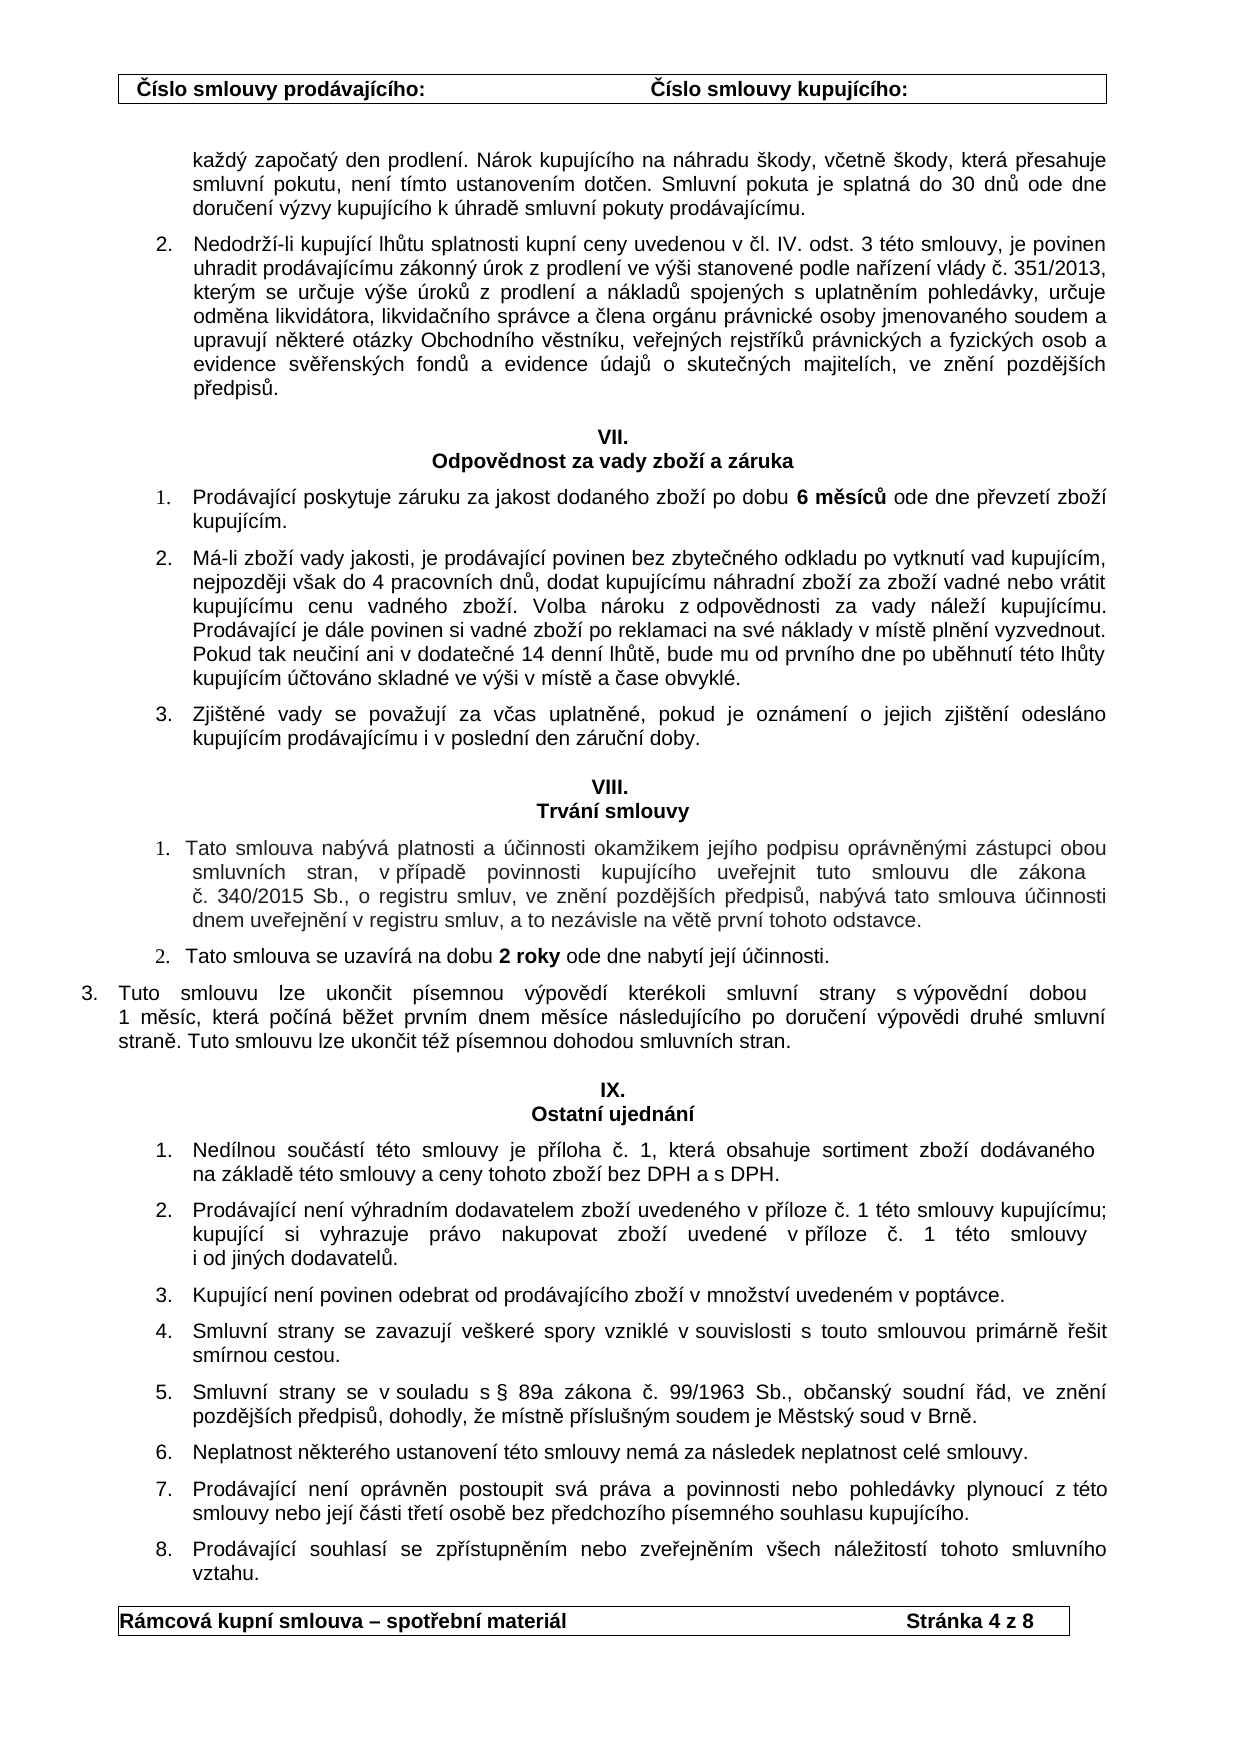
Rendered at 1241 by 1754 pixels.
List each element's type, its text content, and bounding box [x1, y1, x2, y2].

text VIII. [118, 775, 1107, 799]
subtitle Odpovědnost za vady zboží a záruka [118, 449, 1107, 473]
list Kupující není povinen odebrat od prodávajícího zboží v množství uvedeném v poptávce. [155, 1283, 1107, 1307]
text Trvání smlouvy [118, 799, 1107, 823]
list Má-li zboží vady jakosti, je prodávající povinen bez zbytečného odkladu po vytknutí vad kupujícím, nejpozději však do 4 pracovních dnů, dodat kupujícímu náhradní zboží za zboží vadné nebo vrátit kupujícímu cenu vadného zboží. Volba nároku z odpovědnosti za vady náleží kupujícímu. Prodávající je dále povinen si vadné zboží po reklamaci na své náklady v místě plnění vyzvednout. Pokud tak neučiní ani v dodatečné 14 denní lhůtě, bude mu od prvního dne po uběhnutí této lhůty kupujícím účtováno skladné ve výši v místě a čase obvyklé. [155, 546, 1107, 689]
list Neplatnost některého ustanovení této smlouvy nemá za následek neplatnost celé smlouvy. [155, 1440, 1107, 1464]
list Prodávající souhlasí se zpřístupněním nebo zveřejněním všech náležitostí tohoto smluvního vztahu. [155, 1537, 1107, 1585]
text IX. [118, 1077, 1107, 1101]
list Tato smlouva se uzavírá na dobu 2 roky ode dne nabytí její účinnosti. [155, 944, 1107, 968]
list Smluvní strany se v souladu s § 89a zákona č. 99/1963 Sb., občanský soudní řád, ve znění pozdějších předpisů, dohodly, že místně příslušným soudem je Městský soud v Brně. [155, 1379, 1107, 1427]
list Nedodrží-li kupující lhůtu splatnosti kupní ceny uvedenou v čl. IV. odst. 3 této smlouvy, je povinen uhradit prodávajícímu zákonný úrok z prodlení ve výši stanovené podle nařízení vlády č. 351/2013, kterým se určuje výše úroků z prodlení a nákladů spojených s uplatněním pohledávky, určuje odměna likvidátora, likvidačního správce a člena orgánu právnické osoby jmenovaného soudem a upravují některé otázky Obchodního věstníku, veřejných rejstříků právnických a fyzických osob a evidence svěřenských fondů a evidence údajů o skutečných majitelích, ve znění pozdějších předpisů. [156, 232, 1107, 400]
list Nedílnou součástí této smlouvy je příloha č. 1, která obsahuje sortiment zboží dodávaného na základě této smlouvy a ceny tohoto zboží bez DPH a s DPH. [155, 1138, 1107, 1186]
list Prodávající není oprávněn postoupit svá práva a povinnosti nebo pohledávky plynoucí z této smlouvy nebo její části třetí osobě bez předchozího písemného souhlasu kupujícího. [155, 1476, 1107, 1524]
list Smluvní strany se zavazují veškeré spory vzniklé v souvislosti s touto smlouvou primárně řešit smírnou cestou. [155, 1319, 1107, 1367]
list Prodávající poskytuje záruku za jakost dodaného zboží po dobu 6 měsíců ode dne převzetí zboží kupujícím. [155, 485, 1107, 533]
list každý započatý den prodlení. Nárok kupujícího na náhradu škody, včetně škody, která přesahuje smluvní pokutu, není tímto ustanovením dotčen. Smluvní pokuta je splatná do 30 dnů ode dne doručení výzvy kupujícího k úhradě smluvní pokuty prodávajícímu. [155, 148, 1107, 219]
list Prodávající není výhradním dodavatelem zboží uvedeného v příloze č. 1 této smlouvy kupujícímu; kupující si vyhrazuje právo nakupovat zboží uvedené v příloze č. 1 této smlouvy i od jiných dodavatelů. [155, 1198, 1107, 1270]
list Tato smlouva nabývá platnosti a účinnosti okamžikem jejího podpisu oprávněnými zástupci obou smluvních stran, v případě povinnosti kupujícího uveřejnit tuto smlouvu dle zákona č. 340/2015 Sb., o registru smluv, ve znění pozdějších předpisů, nabývá tato smlouva účinnosti dnem uveřejnění v registru smluv, a to nezávisle na větě první tohoto odstavce. [155, 835, 1107, 931]
list Tuto smlouvu lze ukončit písemnou výpovědí kterékoli smluvní strany s výpovědní dobou 1 měsíc, která počíná běžet prvním dnem měsíce následujícího po doručení výpovědi druhé smluvní straně. Tuto smlouvu lze ukončit též písemnou dohodou smluvních stran. [81, 981, 1107, 1052]
text VII. [118, 425, 1107, 449]
list Zjištěné vady se považují za včas uplatněné, pokud je oznámení o jejich zjištění odesláno kupujícím prodávajícímu i v poslední den záruční doby. [155, 702, 1107, 750]
text Ostatní ujednání [118, 1101, 1107, 1125]
